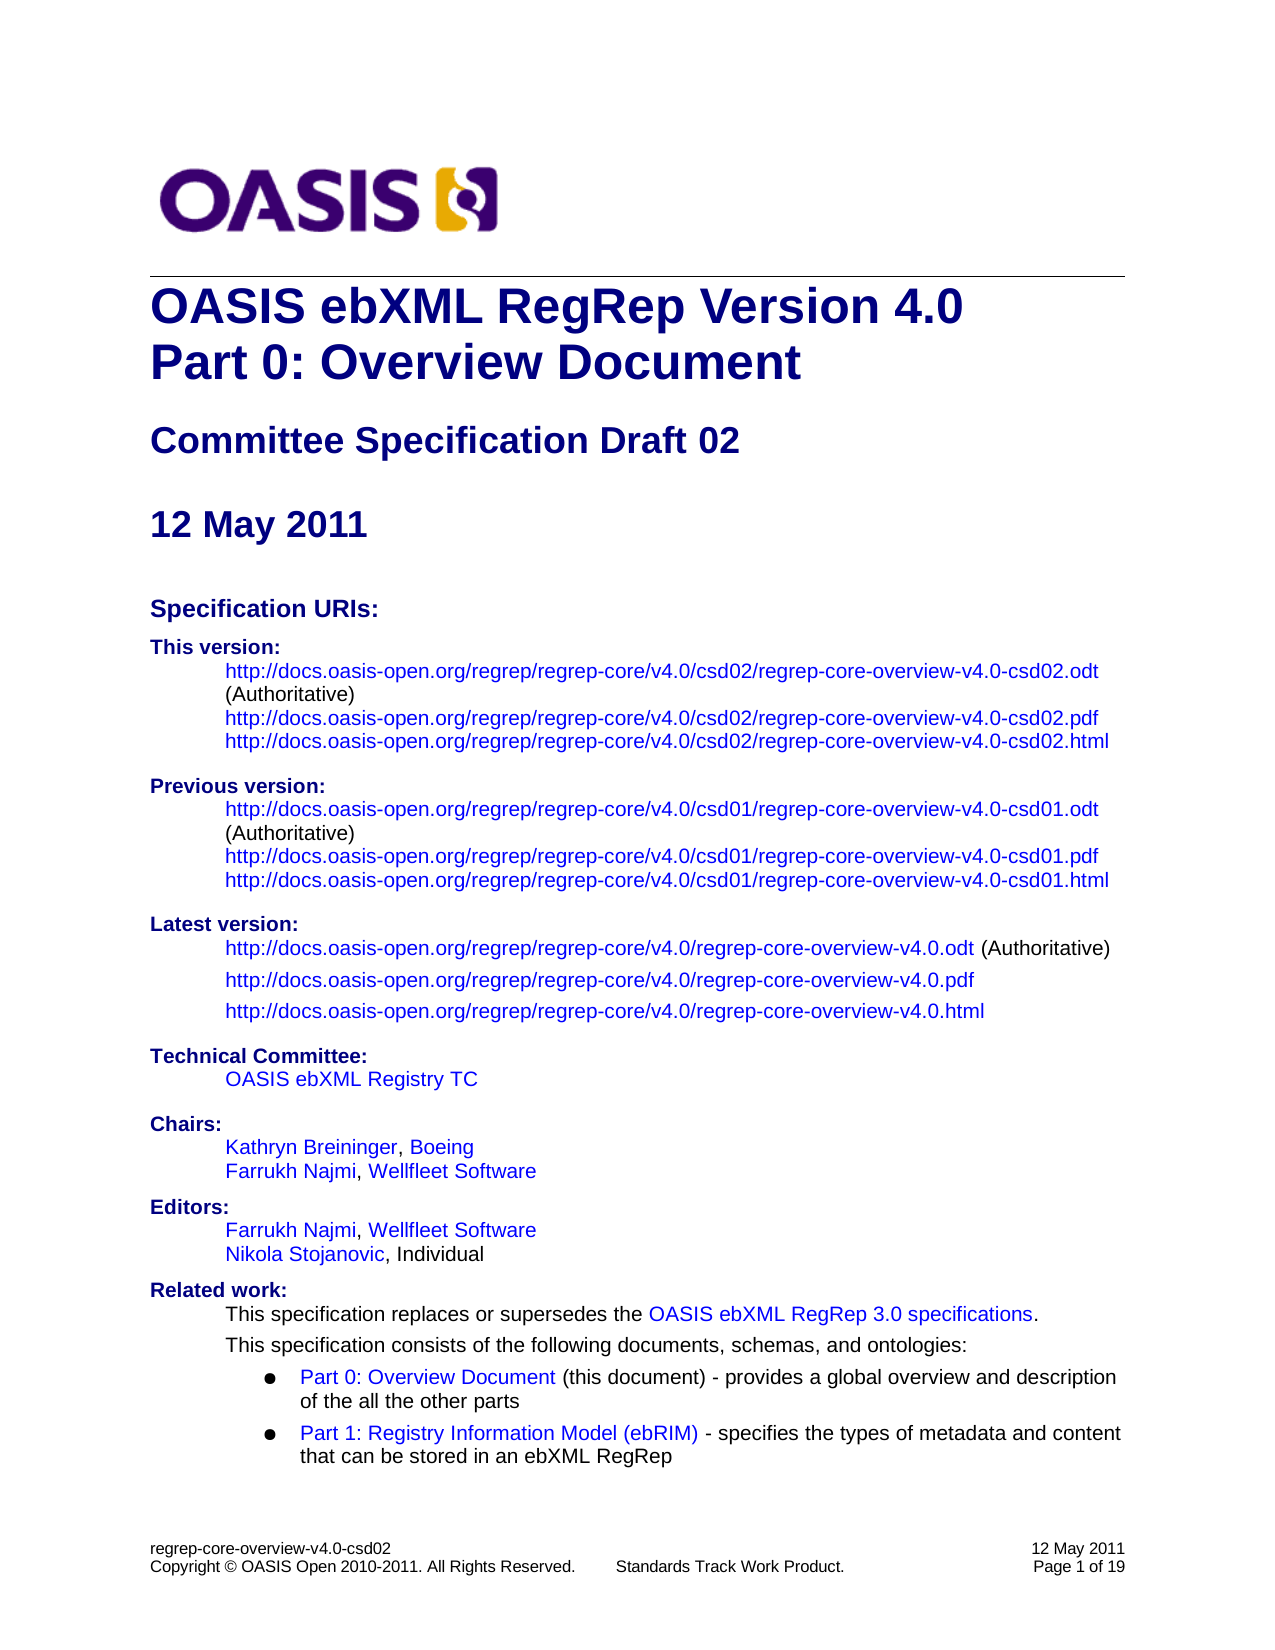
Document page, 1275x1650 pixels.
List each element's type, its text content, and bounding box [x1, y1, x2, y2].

title Previous version: [150, 774, 1125, 798]
title http://docs.oasis-open.org/regrep/regrep-core/v4.0/csd01/regrep-core-overview-v4.0-csd01.odt (Authoritative) http://docs.oasis-open.org/regrep/regrep-core/v4.0/csd01/regrep-core-overview-v4.0-csd01.pdf http://docs.oasis-open.org/regrep/regrep-core/v4.0/csd01/regrep-core-overview-v4.0-csd01.html [225, 798, 1125, 892]
title OASIS ebXML RegRep Version 4.0 Part 0: Overview Document [150, 277, 1125, 390]
subtitle 12 May 2011 [150, 503, 1125, 545]
title Technical Committee: [150, 1044, 1125, 1068]
title Part 1: Registry Information Model (ebRIM) - specifies the types of metadata and content that can be stored in an ebXML RegRep [262, 1421, 1125, 1468]
title Part 0: Overview Document (this document) - provides a global overview and description of the all the other parts [262, 1366, 1125, 1413]
title Latest version: [150, 913, 1125, 936]
text Farrukh Najmi, Wellfleet Software [225, 1219, 1125, 1242]
title This specification replaces or supersedes the OASIS ebXML RegRep 3.0 specifications. [225, 1302, 1125, 1326]
text Kathryn Breininger, Boeing [225, 1136, 1125, 1159]
text Nikola Stojanovic, Individual [225, 1242, 1125, 1266]
text Farrukh Najmi, Wellfleet Software [225, 1159, 1125, 1183]
title http://docs.oasis-open.org/regrep/regrep-core/v4.0/csd02/regrep-core-overview-v4.0-csd02.odt (Authoritative) http://docs.oasis-open.org/regrep/regrep-core/v4.0/csd02/regrep-core-overview-v4.0-csd02.pdf http://docs.oasis-open.org/regrep/regrep-core/v4.0/csd02/regrep-core-overview-v4.0-csd02.html [225, 659, 1125, 753]
title Related work: [150, 1278, 1125, 1302]
title http://docs.oasis-open.org/regrep/regrep-core/v4.0/regrep-core-overview-v4.0.odt (Authoritative) [225, 936, 1125, 960]
title OASIS ebXML Registry TC [225, 1068, 1125, 1091]
subtitle Committee Specification Draft 02 [150, 419, 1125, 461]
title http://docs.oasis-open.org/regrep/regrep-core/v4.0/regrep-core-overview-v4.0.html [225, 1000, 1125, 1023]
title This specification consists of the following documents, schemas, and ontologies: [225, 1334, 1125, 1357]
title Chairs: [150, 1112, 1125, 1136]
title This version: [150, 636, 1125, 659]
title http://docs.oasis-open.org/regrep/regrep-core/v4.0/regrep-core-overview-v4.0.pdf [225, 968, 1125, 992]
title Editors: [150, 1195, 1125, 1219]
title Specification URIs: [150, 595, 1125, 623]
picture [150, 150, 512, 245]
